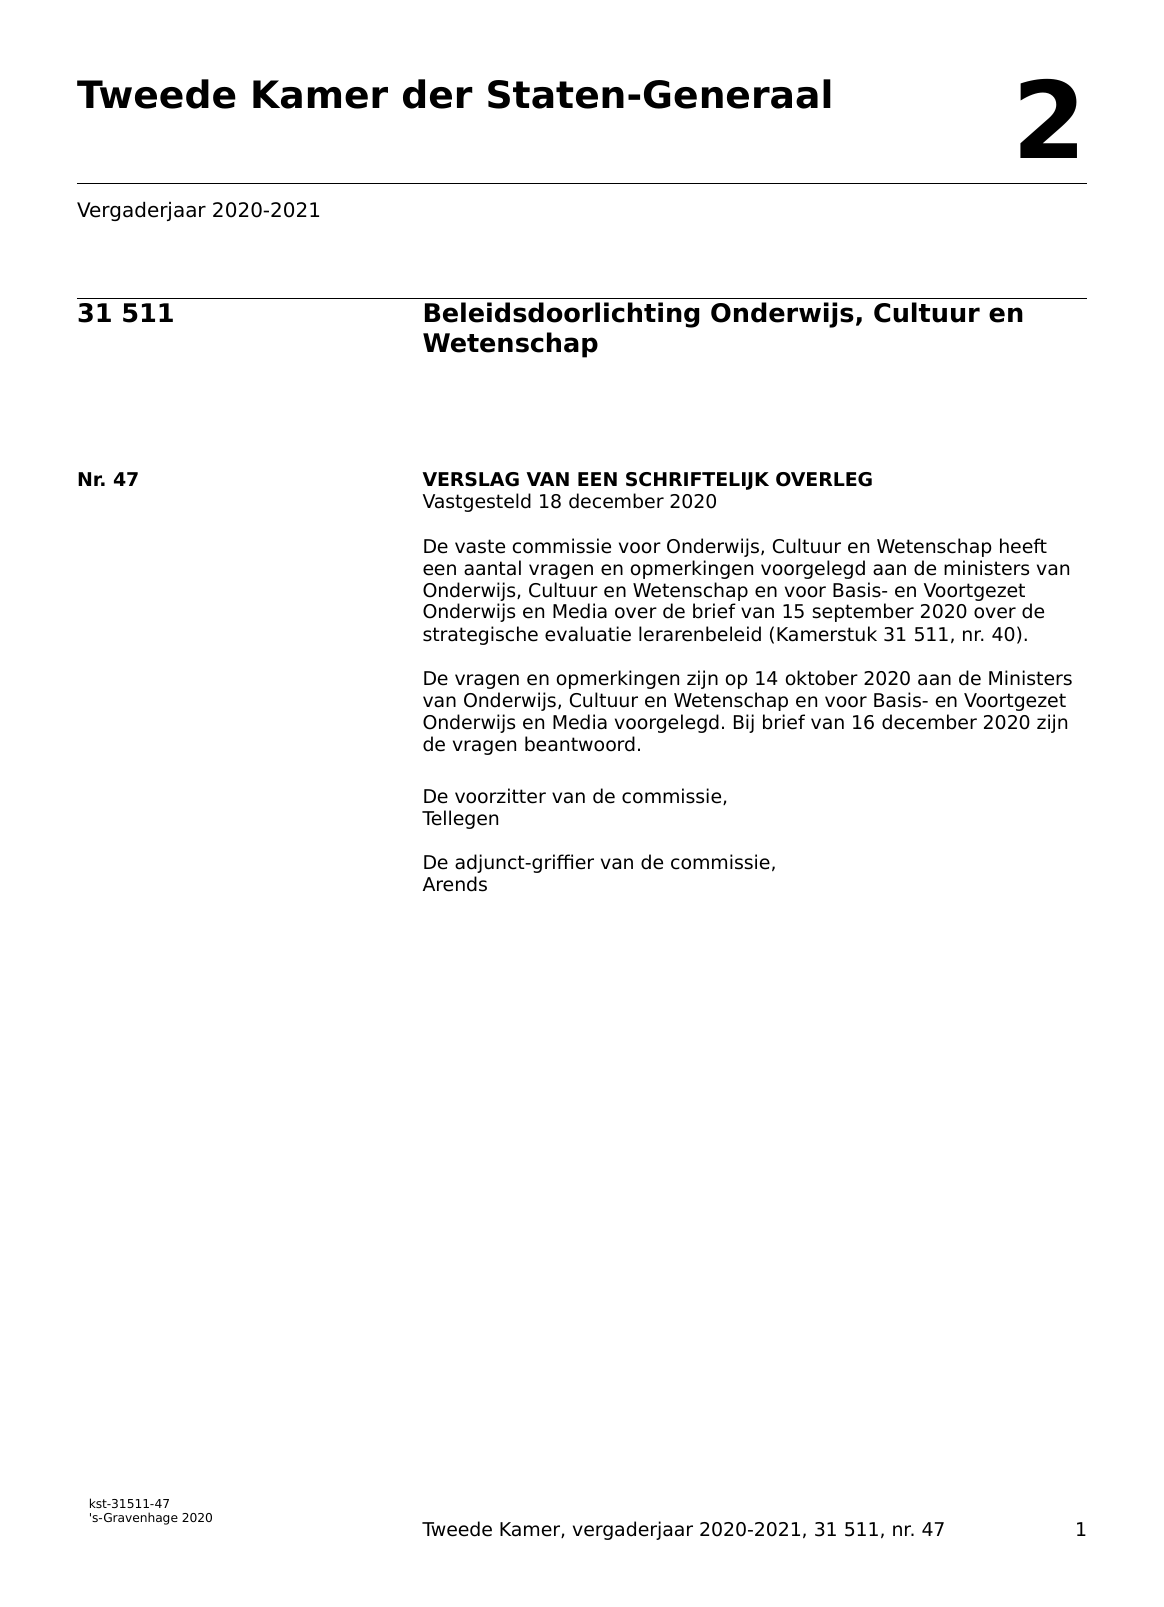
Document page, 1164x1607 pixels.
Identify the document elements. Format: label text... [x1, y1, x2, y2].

table_header Tweede Kamer der Staten-Generaal [77, 59, 886, 183]
subtitle Nr. 47 VERSLAG VAN EEN SCHRIFTELIJK OVERLEG [77, 469, 1087, 491]
text De vaste commissie voor Onderwijs, Cultuur en Wetenschap heeft een aantal vragen en opmerkingen voorgelegd aan de ministers van Onderwijs, Cultuur en Wetenschap en voor Basis- en Voortgezet Onderwijs en Media over de brief van 15 september 2020 over de strategische evaluatie lerarenbeleid (Kamerstuk 31 511, nr. 40). [422, 536, 1087, 645]
text De voorzitter van de commissie, Tellegen [422, 786, 1087, 829]
text 's-Gravenhage 2020 [88, 1511, 323, 1525]
text kst-31511-47 [88, 1497, 323, 1511]
table_cell Vergaderjaar 2020-2021 [77, 184, 1087, 298]
text Vastgesteld 18 december 2020 [422, 491, 1087, 513]
table_header 2 [886, 59, 1087, 183]
text De vragen en opmerkingen zijn op 14 oktober 2020 aan de Ministers van Onderwijs, Cultuur en Wetenschap en voor Basis- en Voortgezet Onderwijs en Media voorgelegd. Bij brief van 16 december 2020 zijn de vragen beantwoord. [422, 668, 1087, 756]
text De adjunct-griffier van de commissie, Arends [422, 852, 1087, 896]
subtitle 31 511 Beleidsdoorlichting Onderwijs, Cultuur en Wetenschap [77, 299, 1087, 358]
